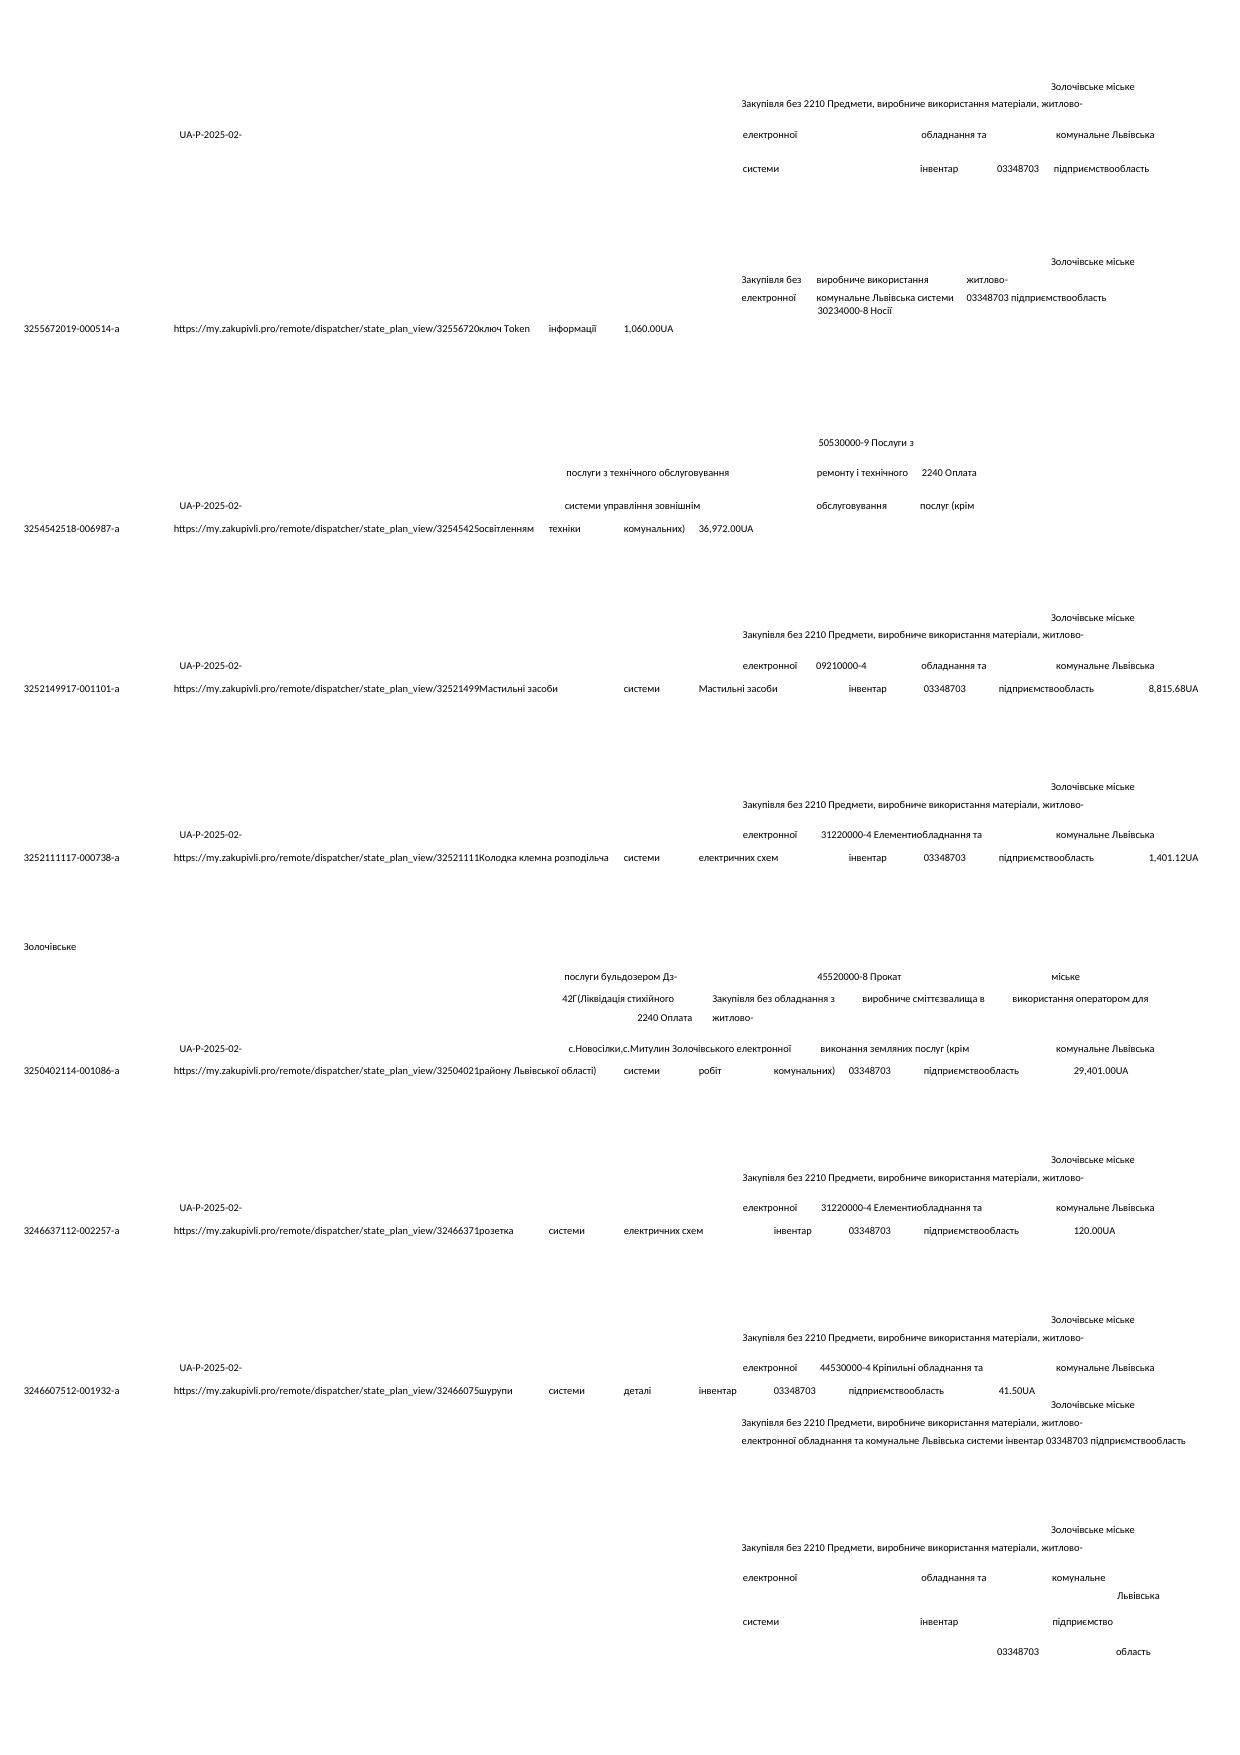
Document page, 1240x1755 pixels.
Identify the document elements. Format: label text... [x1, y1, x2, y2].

text 42Г(Ліквідація стихійного Закупівля без обладнання з виробниче сміттєзвалища в використання оператором для 2240 Оплата житлово- [562, 993, 1171, 1024]
text Золочівське [23, 940, 1239, 953]
text UA-P-2025-02- електронної 09210000-4 обладнання та комунальне Львівська [23, 647, 1239, 675]
text послуги з технічного обслуговування ремонту і технічного 2240 Оплата [23, 454, 1239, 482]
text 50530000-9 Послуги з [555, 436, 1177, 448]
text Золочівське міське [1051, 780, 1137, 793]
text 30234000-8 Носії [555, 304, 1154, 317]
text Закупівля без 2210 Предмети, виробниче використання матеріали, житлово- [742, 629, 1166, 641]
text UA-P-2025-02- електронної 31220000-4 Елементиобладнання та комунальне Львівська [23, 1189, 1239, 1218]
text Закупівля без 2210 Предмети, виробниче використання матеріали, житлово- [742, 798, 1166, 811]
text Закупівля без 2210 Предмети, виробниче використання матеріали, житлово- [742, 1171, 1166, 1184]
list 3254542518-006987-a https://my.zakupivli.pro/remote/dispatcher/state_plan_view/32545425освітленням техніки комунальних) 36,972.00UA [0, 522, 1239, 535]
text Закупівля без 2210 Предмети, виробниче використання матеріали, житлово- [742, 1331, 1166, 1344]
list 3252111117-000738-a https://my.zakupivli.pro/remote/dispatcher/state_plan_view/32521111Колодка клемна розподільча системи електричних схем інвентар 03348703 підприємствообласть 1,401.12UA [0, 851, 1239, 864]
text UA-P-2025-02- електронної 31220000-4 Елементиобладнання та комунальне Львівська [23, 817, 1239, 844]
text Золочівське міське [1051, 611, 1137, 623]
text послуги бульдозером Дз- 45520000-8 Прокат міське [23, 958, 1239, 986]
list 3252149917-001101-a https://my.zakupivli.pro/remote/dispatcher/state_plan_view/32521499Мастильні засоби системи Мастильні засоби інвентар 03348703 підприємствообласть 8,815.68UA [0, 682, 1239, 695]
text Золочівське міське [1051, 1153, 1137, 1166]
list 3246607512-001932-a https://my.zakupivli.pro/remote/dispatcher/state_plan_view/32466075шурупи системи деталі інвентар 03348703 підприємствообласть 41.50UA [0, 1384, 1239, 1397]
list 3250402114-001086-a https://my.zakupivli.pro/remote/dispatcher/state_plan_view/32504021району Львівської області) системи робіт комунальних) 03348703 підприємствообласть 29,401.00UA [0, 1064, 1239, 1077]
list 3246637112-002257-a https://my.zakupivli.pro/remote/dispatcher/state_plan_view/32466371розетка системи електричних схем інвентар 03348703 підприємствообласть 120.00UA [0, 1224, 1239, 1237]
text Золочівське міське [1051, 1313, 1137, 1326]
text UA-P-2025-02- системи управління зовнішнім обслуговування послуг (крім [23, 487, 1239, 515]
text UA-P-2025-02- с.Новосілки,с.Митулин Золочівського електронної виконання земляних послуг (крім комунальне Львівська [23, 1030, 1239, 1058]
list 3255672019-000514-a https://my.zakupivli.pro/remote/dispatcher/state_plan_view/32556720ключ Token інформації 1,060.00UA [0, 322, 1239, 335]
text UA-P-2025-02- електронної 44530000-4 Кріпильні обладнання та комунальне Львівська [23, 1349, 1239, 1377]
